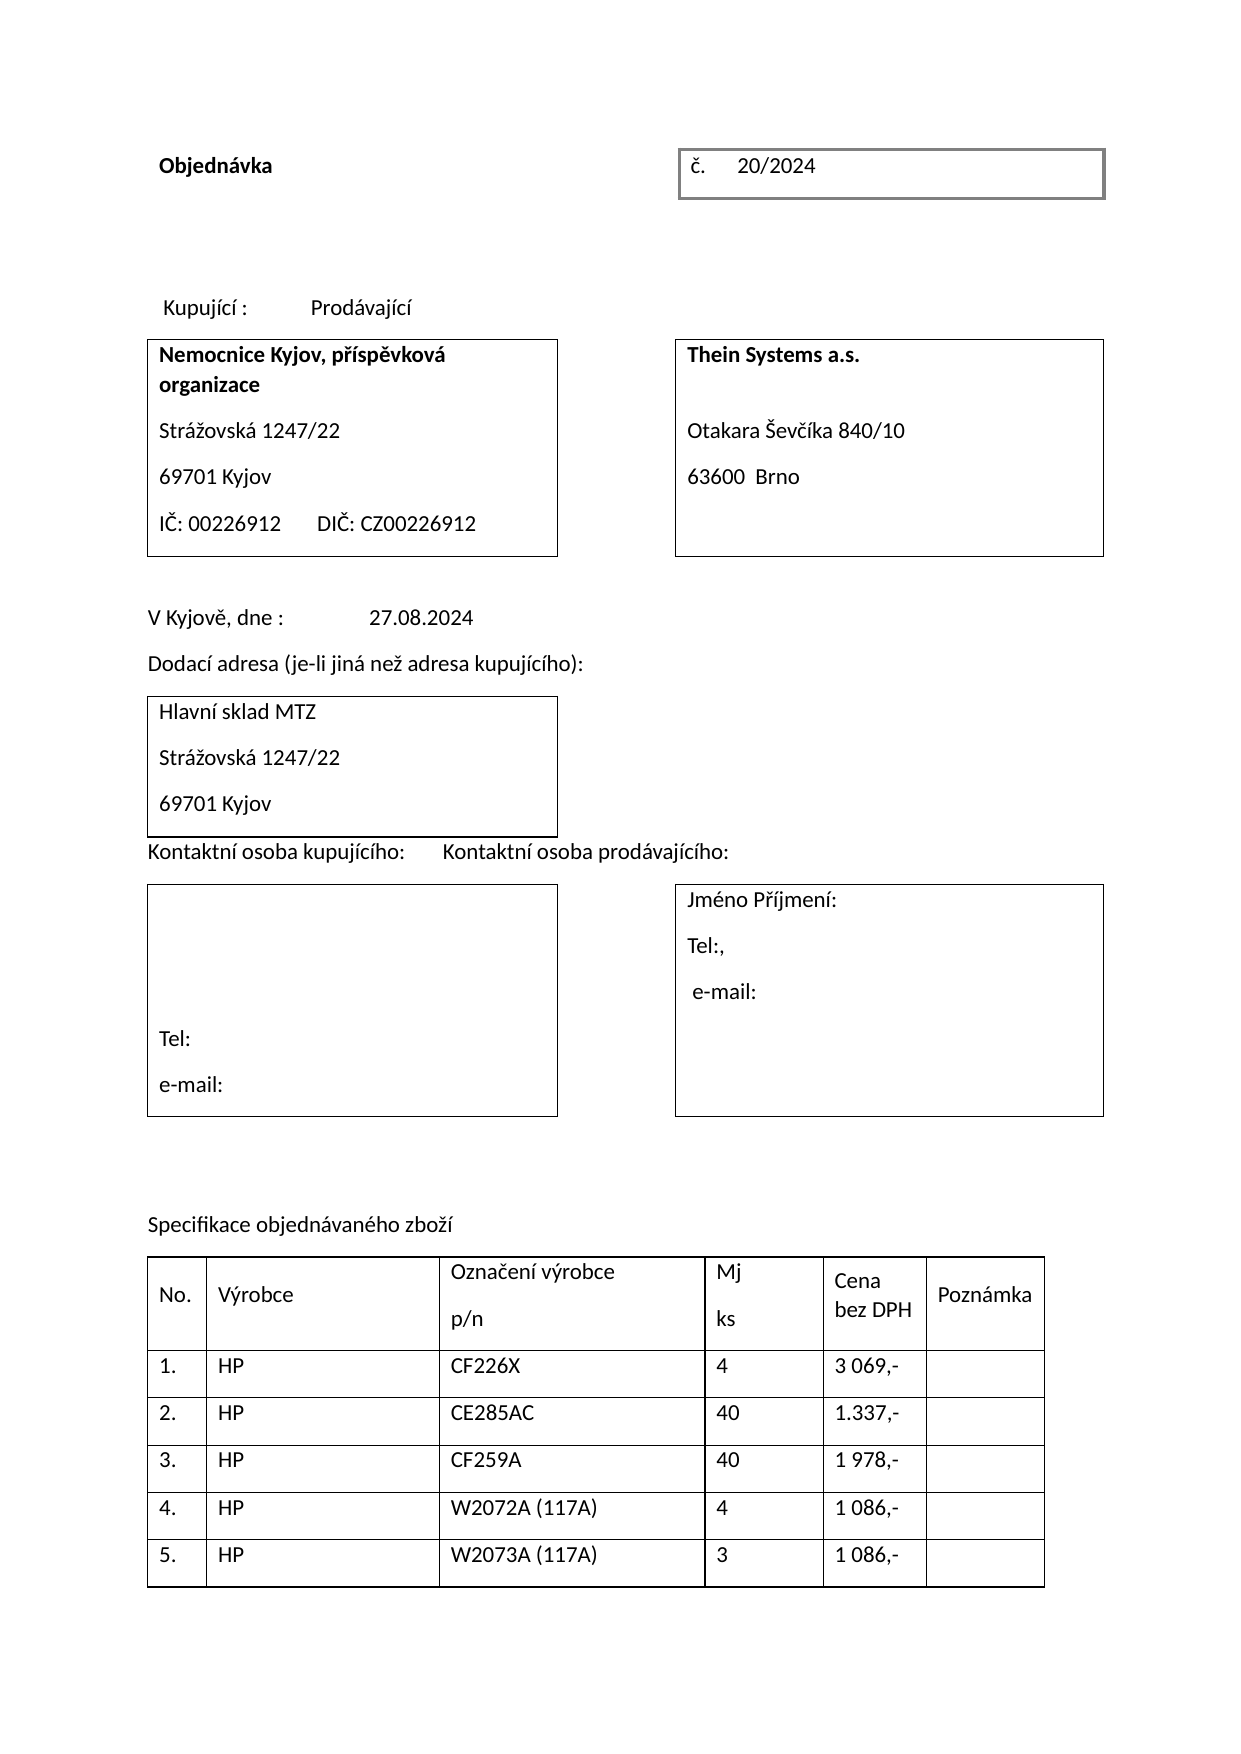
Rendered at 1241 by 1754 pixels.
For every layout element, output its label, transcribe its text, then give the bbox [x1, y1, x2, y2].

table_header Poznámka [927, 1258, 1044, 1350]
table_cell 2. [148, 1398, 206, 1444]
table_cell 40 [706, 1398, 823, 1444]
table_cell HP [207, 1398, 439, 1444]
table_cell [676, 1070, 1103, 1116]
table_cell CF259A [440, 1446, 704, 1492]
table_header Cena bez DPH [824, 1258, 926, 1350]
table_cell W2072A (117A) [440, 1493, 704, 1539]
table_cell [558, 1024, 675, 1070]
table_cell 1 086,- [824, 1493, 926, 1539]
table_cell 40 [706, 1446, 823, 1492]
table_cell [558, 509, 675, 556]
text Kontaktní osoba kupujícího: Kontaktní osoba prodávajícího: [148, 837, 1093, 865]
table_cell IČ: 00226912 DIČ: CZ00226912 [148, 509, 557, 556]
table_cell [927, 1398, 1044, 1444]
table_header Výrobce [207, 1258, 439, 1350]
table_header Objednávka [148, 148, 678, 197]
table_cell 69701 Kyjov [148, 789, 557, 836]
table_cell [676, 1024, 1103, 1070]
table_header Označení výrobce p/n [440, 1258, 704, 1350]
table_cell HP [207, 1446, 439, 1492]
table_cell CE285AC [440, 1398, 704, 1444]
text Specifikace objednávaného zboží [148, 1210, 1093, 1238]
table_cell [927, 1540, 1044, 1586]
table_cell Tel: [148, 1024, 557, 1070]
table_cell HP [207, 1540, 439, 1586]
table_cell Otakara Ševčíka 840/10 [676, 416, 1103, 462]
table_cell CF226X [440, 1351, 704, 1397]
table_cell Strážovská 1247/22 [148, 416, 557, 462]
table_cell [927, 1446, 1044, 1492]
table_cell W2073A (117A) [440, 1540, 704, 1586]
text Kupující : Prodávající [148, 293, 1093, 321]
text V Kyjově, dne : 27.08.2024 [148, 603, 1093, 631]
table_cell [927, 1493, 1044, 1539]
table_cell 5. [148, 1540, 206, 1586]
table_cell 1 086,- [824, 1540, 926, 1586]
table_header [558, 884, 675, 1024]
table_cell 4 [706, 1351, 823, 1397]
text Dodací adresa (je-li jiná než adresa kupujícího): [148, 649, 1093, 677]
table_cell [558, 463, 675, 509]
table_header [148, 885, 557, 1024]
table_header No. [148, 1258, 206, 1350]
table_cell 3 [706, 1540, 823, 1586]
table_header Hlavní sklad MTZ Strážovská 1247/22 [148, 697, 557, 789]
table_header Jméno Příjmení: Tel:, e-mail: [676, 885, 1103, 1024]
table_cell [558, 416, 675, 462]
table_cell HP [207, 1351, 439, 1397]
table_cell 1 978,- [824, 1446, 926, 1492]
table_cell [927, 1351, 1044, 1397]
table_header Nemocnice Kyjov, příspěvková organizace [148, 340, 557, 416]
table_cell 69701 Kyjov [148, 463, 557, 509]
table_cell 1. [148, 1351, 206, 1397]
table_cell 3. [148, 1446, 206, 1492]
table_header Mj ks [706, 1258, 823, 1350]
table_cell 4 [706, 1493, 823, 1539]
table_cell 1.337,- [824, 1398, 926, 1444]
table_cell 63600 Brno [676, 463, 1103, 509]
table_cell 4. [148, 1493, 206, 1539]
table_cell e-mail: [148, 1070, 557, 1116]
table_header Thein Systems a.s. [676, 340, 1103, 416]
table_header [558, 339, 675, 416]
table_cell [558, 1070, 675, 1116]
table_header č. 20/2024 [681, 151, 1102, 197]
table_cell 3 069,- [824, 1351, 926, 1397]
table_cell [676, 509, 1103, 556]
table_cell HP [207, 1493, 439, 1539]
